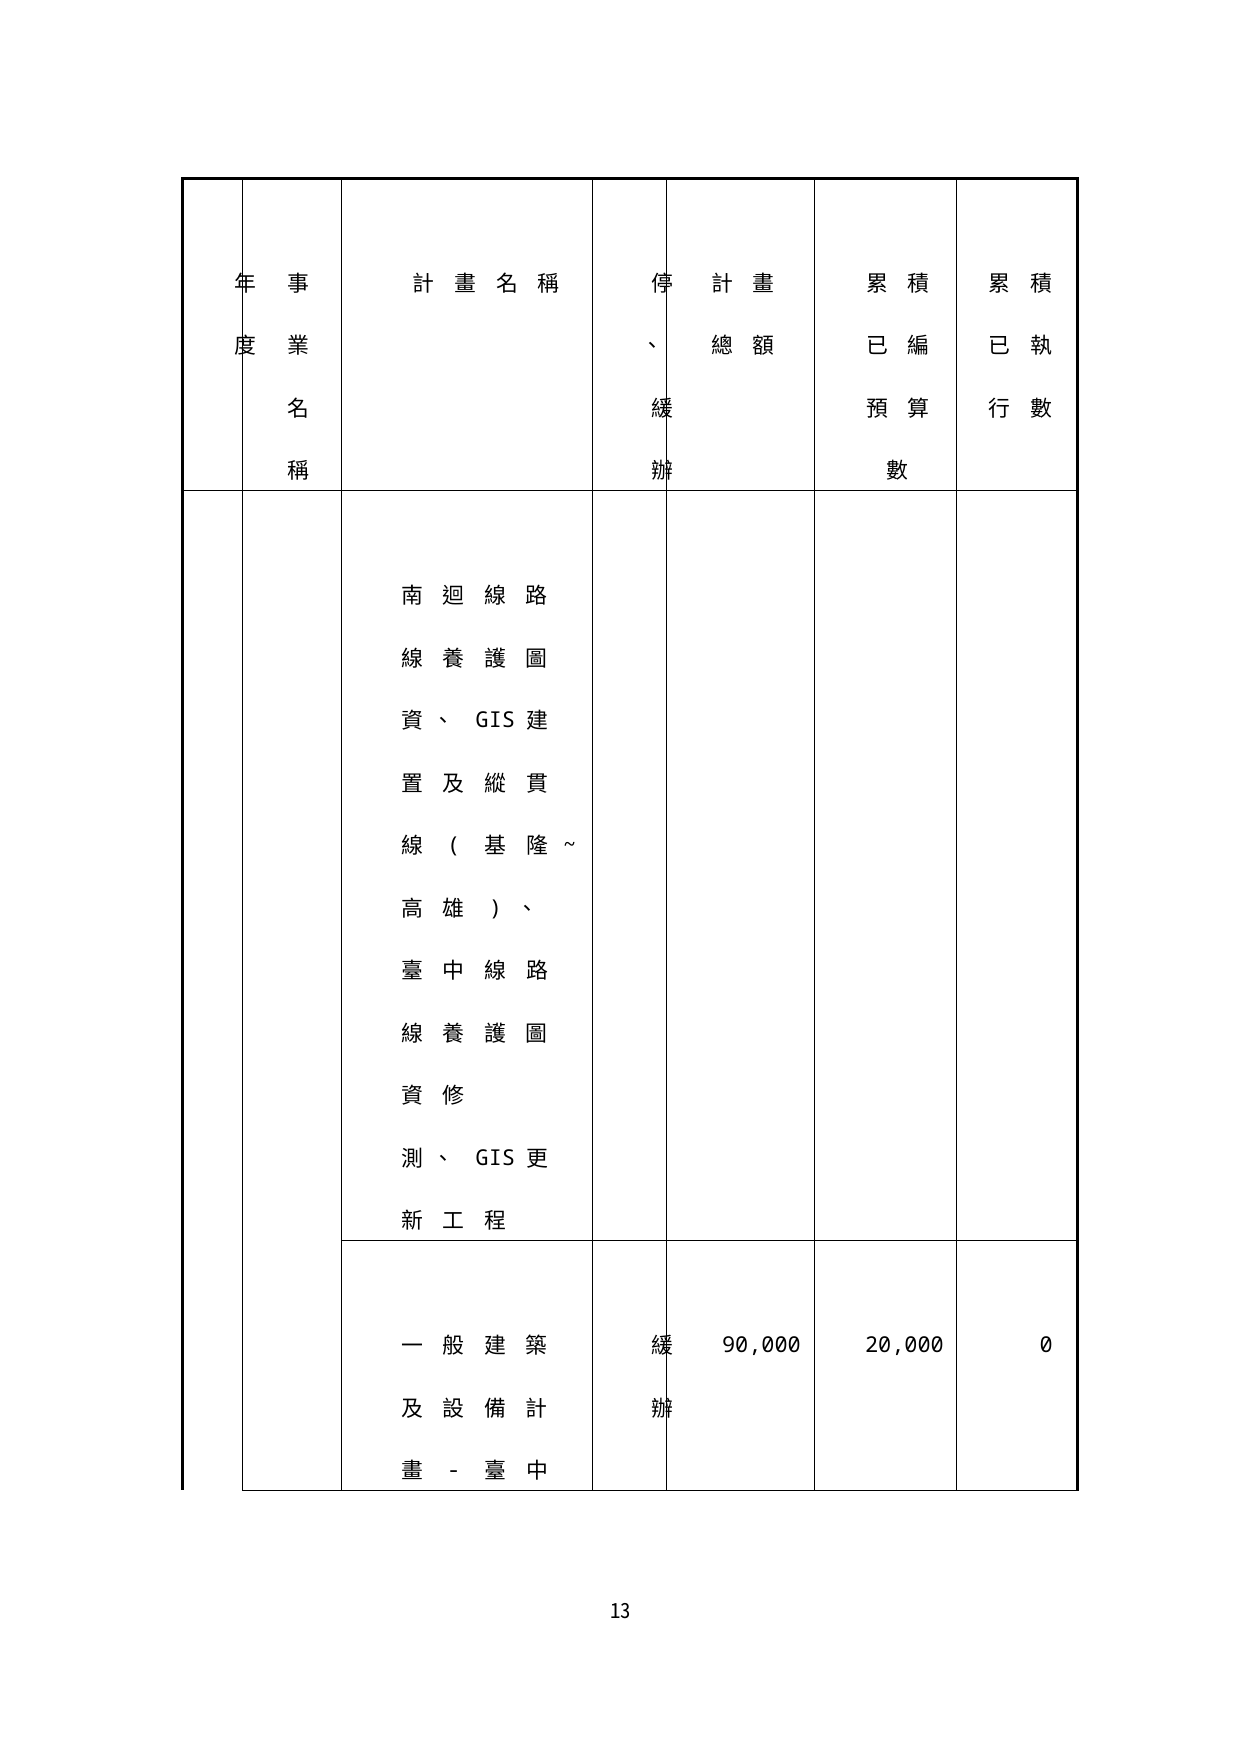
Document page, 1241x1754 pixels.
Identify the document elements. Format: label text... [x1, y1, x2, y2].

table_cell 90,000 [667, 1241, 814, 1490]
table_header 計畫總額 [667, 180, 814, 490]
table_cell [243, 491, 341, 1490]
table_cell [815, 491, 956, 1240]
table_cell [957, 491, 1076, 1240]
table_header 停、緩辦 [593, 180, 666, 490]
table_header 計畫名稱 [342, 180, 592, 490]
table_header 累積已執行數 [957, 180, 1076, 490]
table_cell 一般建築及設備計畫-臺中 [342, 1241, 592, 1490]
table_cell 緩辦 [593, 1241, 666, 1490]
table_header 事業名稱 [243, 180, 341, 490]
table_cell 20,000 [815, 1241, 956, 1490]
table_cell [184, 491, 242, 1490]
table_cell 0 [957, 1241, 1076, 1490]
table_header 累積已編預算數 [815, 180, 956, 490]
table_cell 南迴線路線養護圖資、GIS建置及縱貫線(基隆~高雄)、臺中線路線養護圖資修測、GIS更新工程 [342, 491, 592, 1240]
table_header 年度 [184, 180, 242, 490]
table_cell 停辦轉列 [593, 491, 666, 1240]
table_cell 113,000 [667, 491, 814, 1240]
